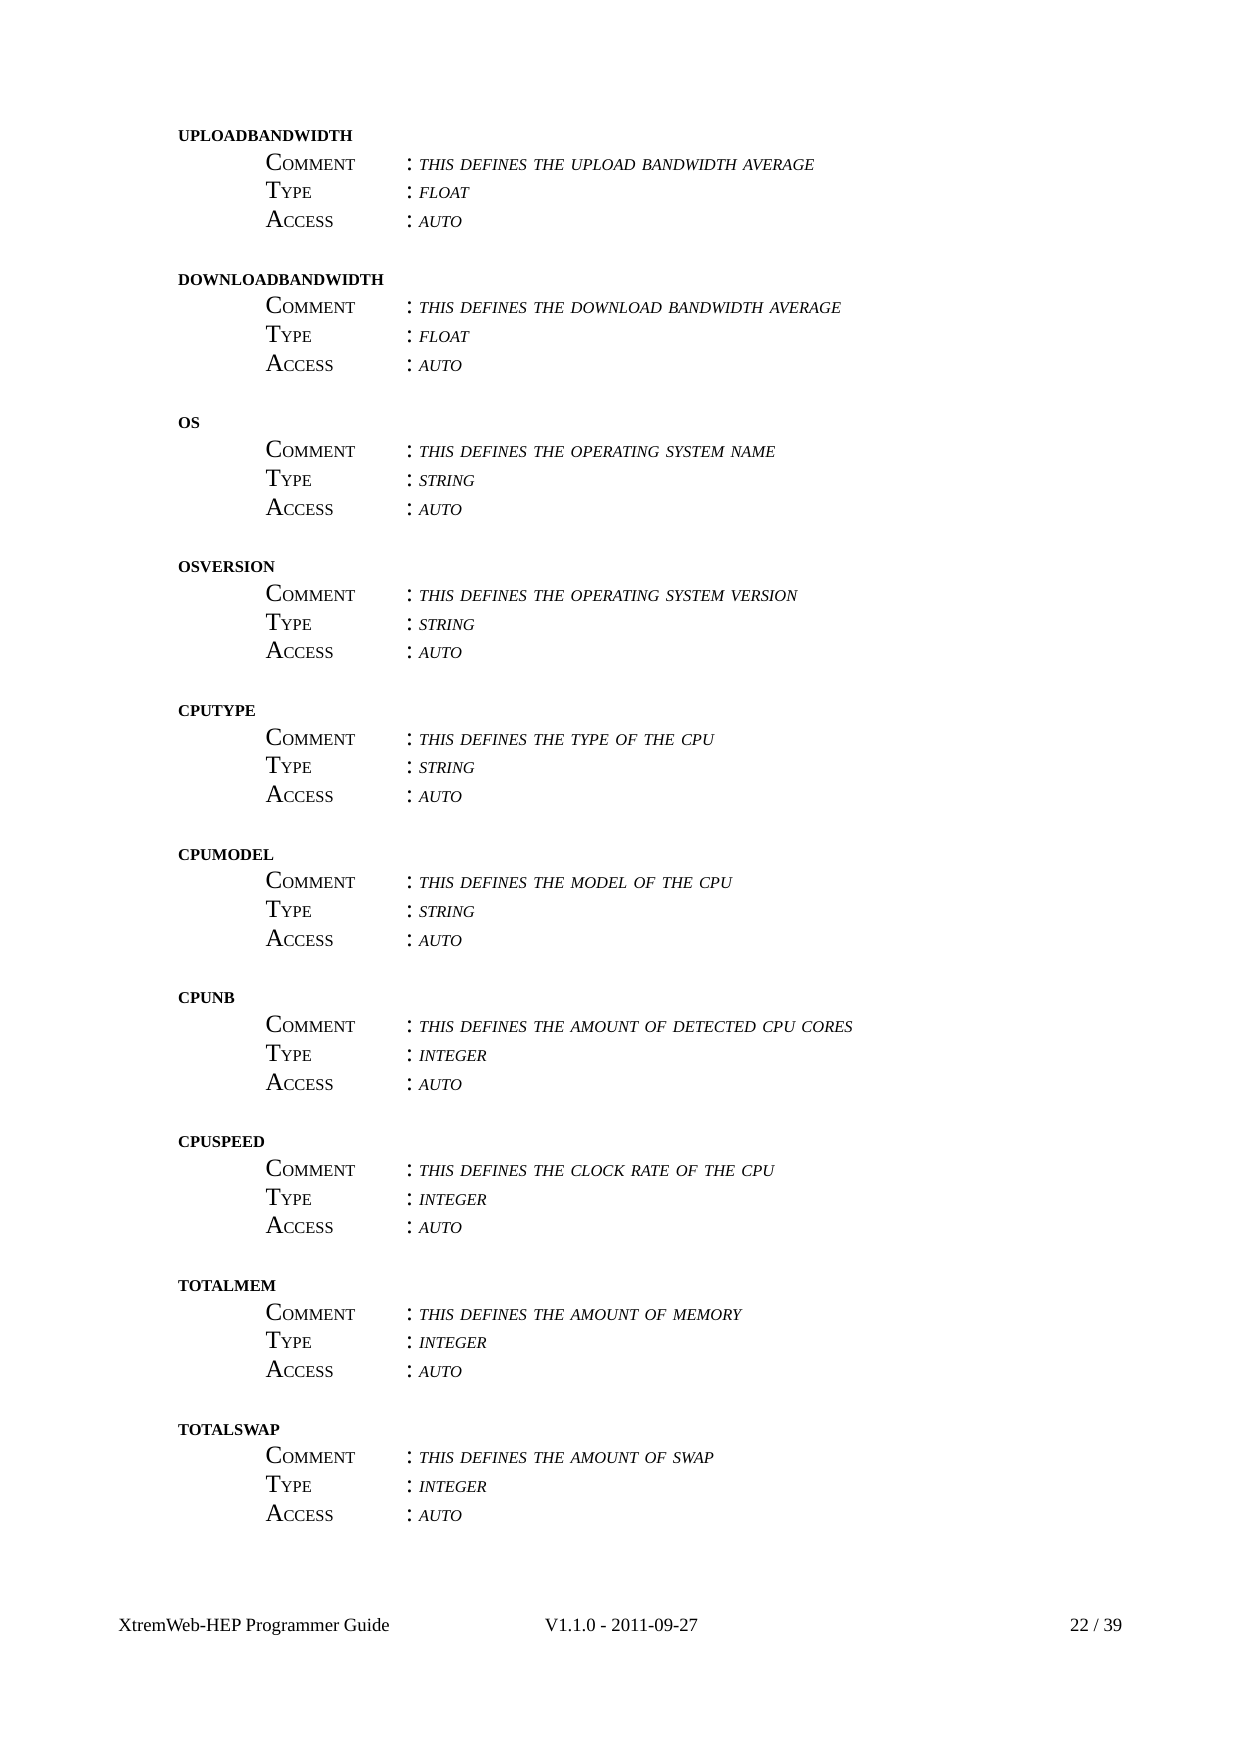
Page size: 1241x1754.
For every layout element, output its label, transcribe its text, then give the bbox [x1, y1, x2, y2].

text Comment : this defines the operating system version [265, 578, 1122, 607]
text Comment : this defines the download bandwidth average [265, 291, 1122, 319]
text Access : auto [265, 204, 1122, 233]
text cputype [178, 693, 1122, 722]
text osversion [178, 549, 1122, 578]
text Type : string [265, 894, 1122, 923]
text Type : integer [265, 1182, 1122, 1211]
text Type : string [265, 751, 1122, 779]
text Type : integer [265, 1469, 1122, 1498]
text downloadbandwidth [178, 262, 1122, 291]
text Access : auto [265, 492, 1122, 521]
text Type : float [265, 319, 1122, 348]
text Access : auto [265, 923, 1122, 952]
text Access : auto [265, 1211, 1122, 1239]
text Access : auto [265, 636, 1122, 664]
text Comment : this defines the clock rate of the cpu [265, 1153, 1122, 1182]
text Access : auto [265, 1354, 1122, 1383]
text cpumodel [178, 837, 1122, 866]
text Comment : this defines the type of the cpu [265, 722, 1122, 751]
text os [178, 406, 1122, 434]
text Comment : this defines the amount of swap [265, 1441, 1122, 1469]
text Type : integer [265, 1326, 1122, 1354]
text Access : auto [265, 1498, 1122, 1527]
text Access : auto [265, 779, 1122, 808]
text Comment : this defines the operating system name [265, 434, 1122, 463]
text Access : auto [265, 348, 1122, 377]
text Type : string [265, 607, 1122, 636]
text Type : integer [265, 1038, 1122, 1067]
text cpunb [178, 981, 1122, 1009]
text Comment : this defines the amount of memory [265, 1297, 1122, 1326]
text Type : float [265, 176, 1122, 204]
text Type : string [265, 463, 1122, 492]
text Comment : this defines the amount of detected cpu cores [265, 1009, 1122, 1038]
text totalswap [178, 1412, 1122, 1441]
text cpuspeed [178, 1124, 1122, 1153]
text totalmem [178, 1268, 1122, 1297]
text Comment : this defines the upload bandwidth average [265, 147, 1122, 176]
text uploadbandwidth [178, 118, 1122, 147]
text Comment : this defines the model of the cpu [265, 866, 1122, 894]
text Access : auto [265, 1067, 1122, 1096]
